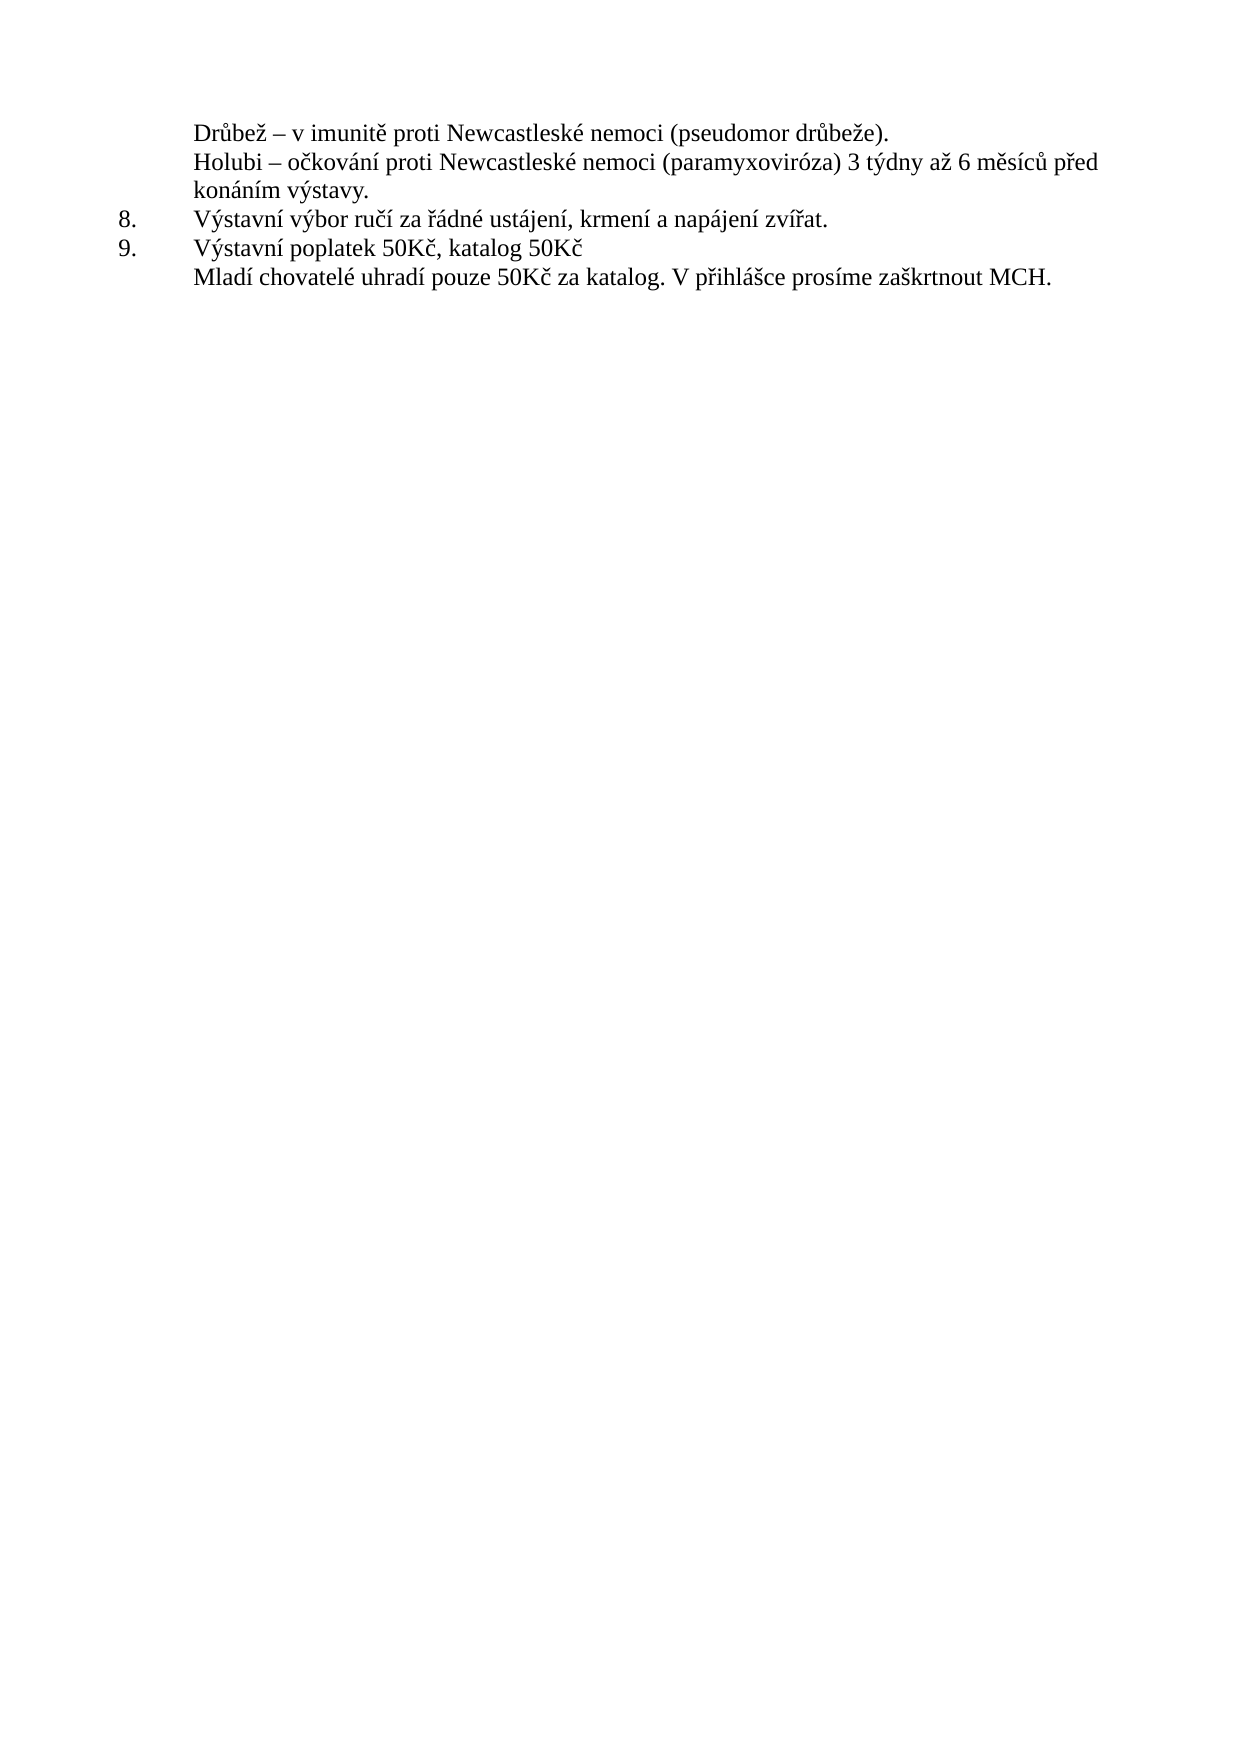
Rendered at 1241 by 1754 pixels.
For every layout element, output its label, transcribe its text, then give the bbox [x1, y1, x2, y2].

list Drůbež – v imunitě proti Newcastleské nemoci (pseudomor drůbeže). [155, 118, 1122, 147]
list Výstavní poplatek 50Kč, katalog 50Kč [118, 233, 1122, 262]
list Mladí chovatelé uhradí pouze 50Kč za katalog. V přihlášce prosíme zaškrtnout MCH. [118, 262, 1122, 291]
list Výstavní výbor ručí za řádné ustájení, krmení a napájení zvířat. [118, 204, 1122, 233]
list Holubi – očkování proti Newcastleské nemoci (paramyxoviróza) 3 týdny až 6 měsíců před konáním výstavy. [155, 147, 1122, 204]
